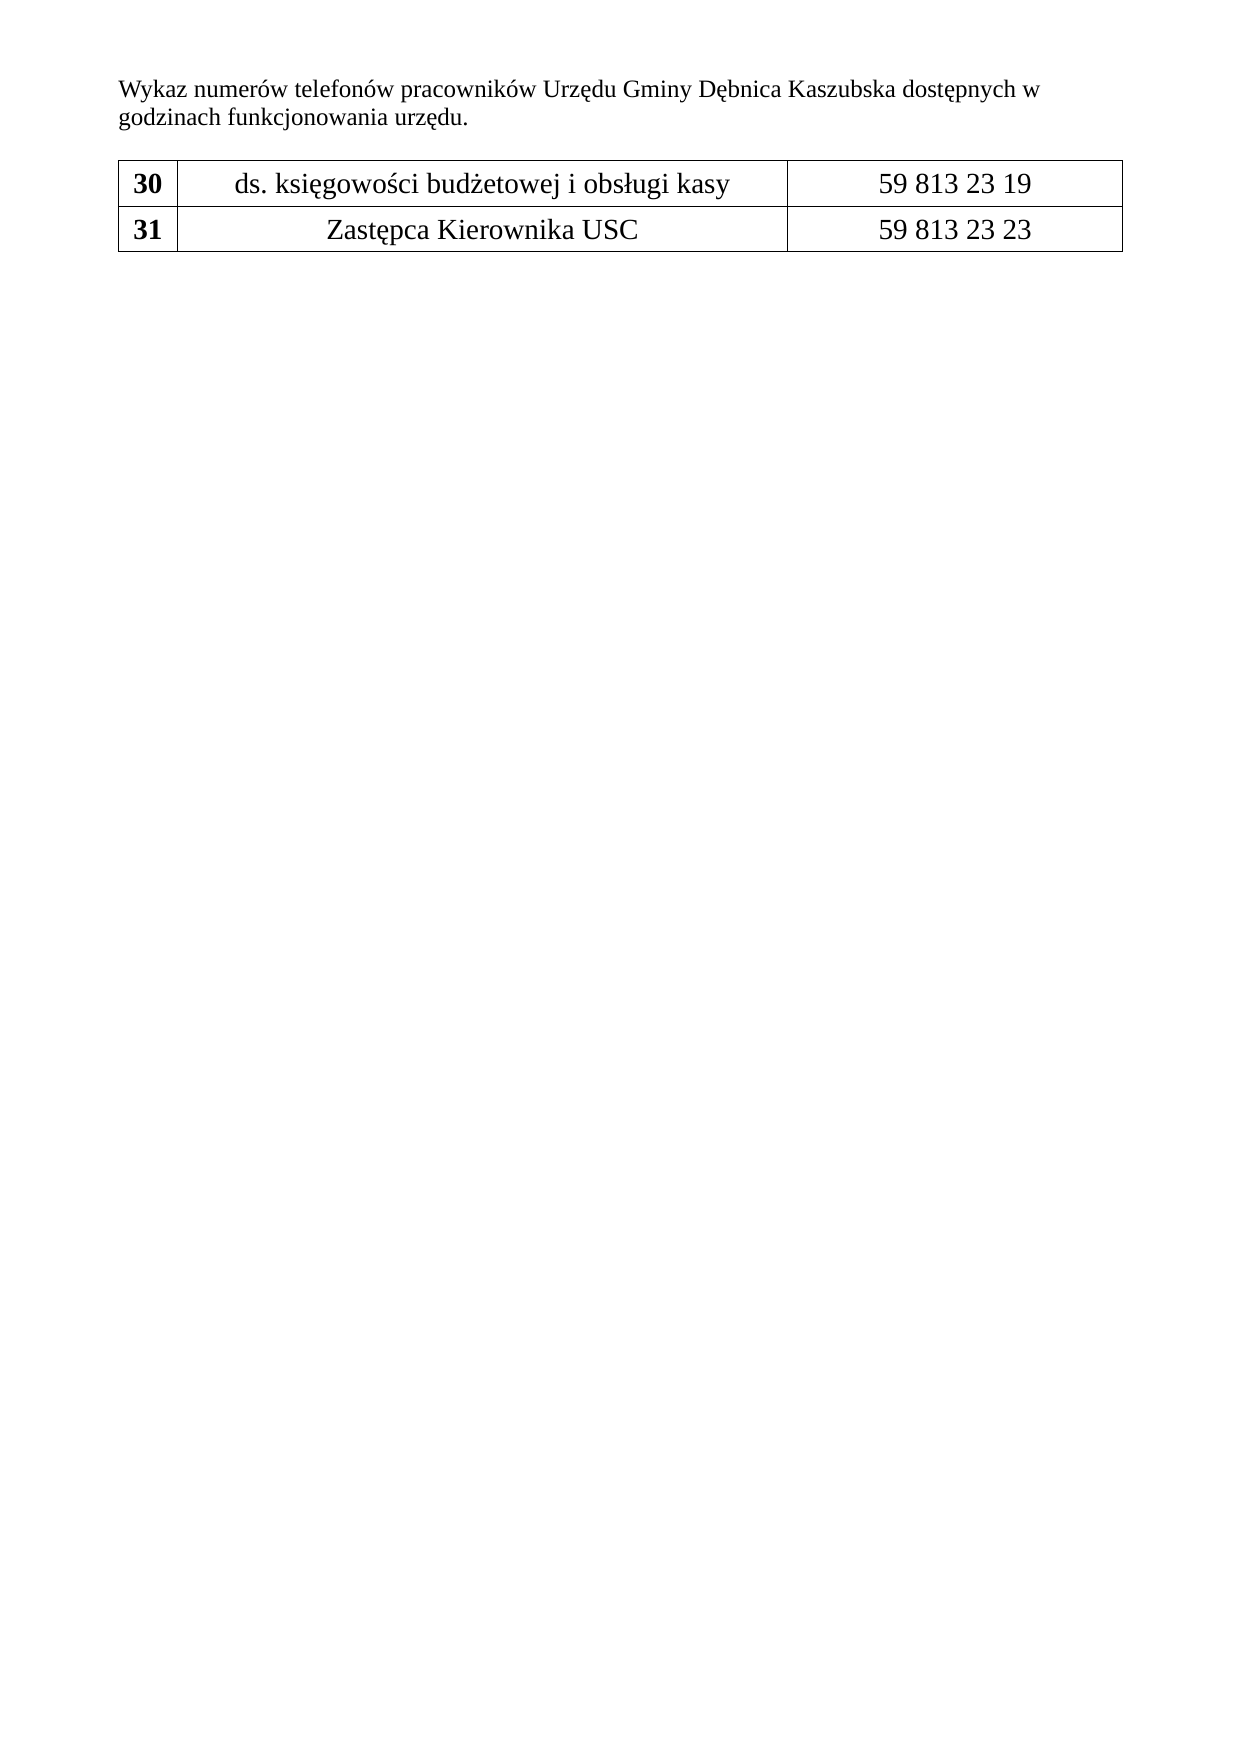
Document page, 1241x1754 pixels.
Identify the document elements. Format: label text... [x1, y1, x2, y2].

table_cell 59 813 23 19 [788, 161, 1122, 206]
table_cell 31 [119, 207, 177, 251]
table_cell ds. księgowości budżetowej i obsługi kasy [178, 161, 787, 206]
table_cell Zastępca Kierownika USC [178, 207, 787, 251]
table_cell 59 813 23 23 [788, 207, 1122, 251]
table_cell 30 [119, 161, 177, 206]
